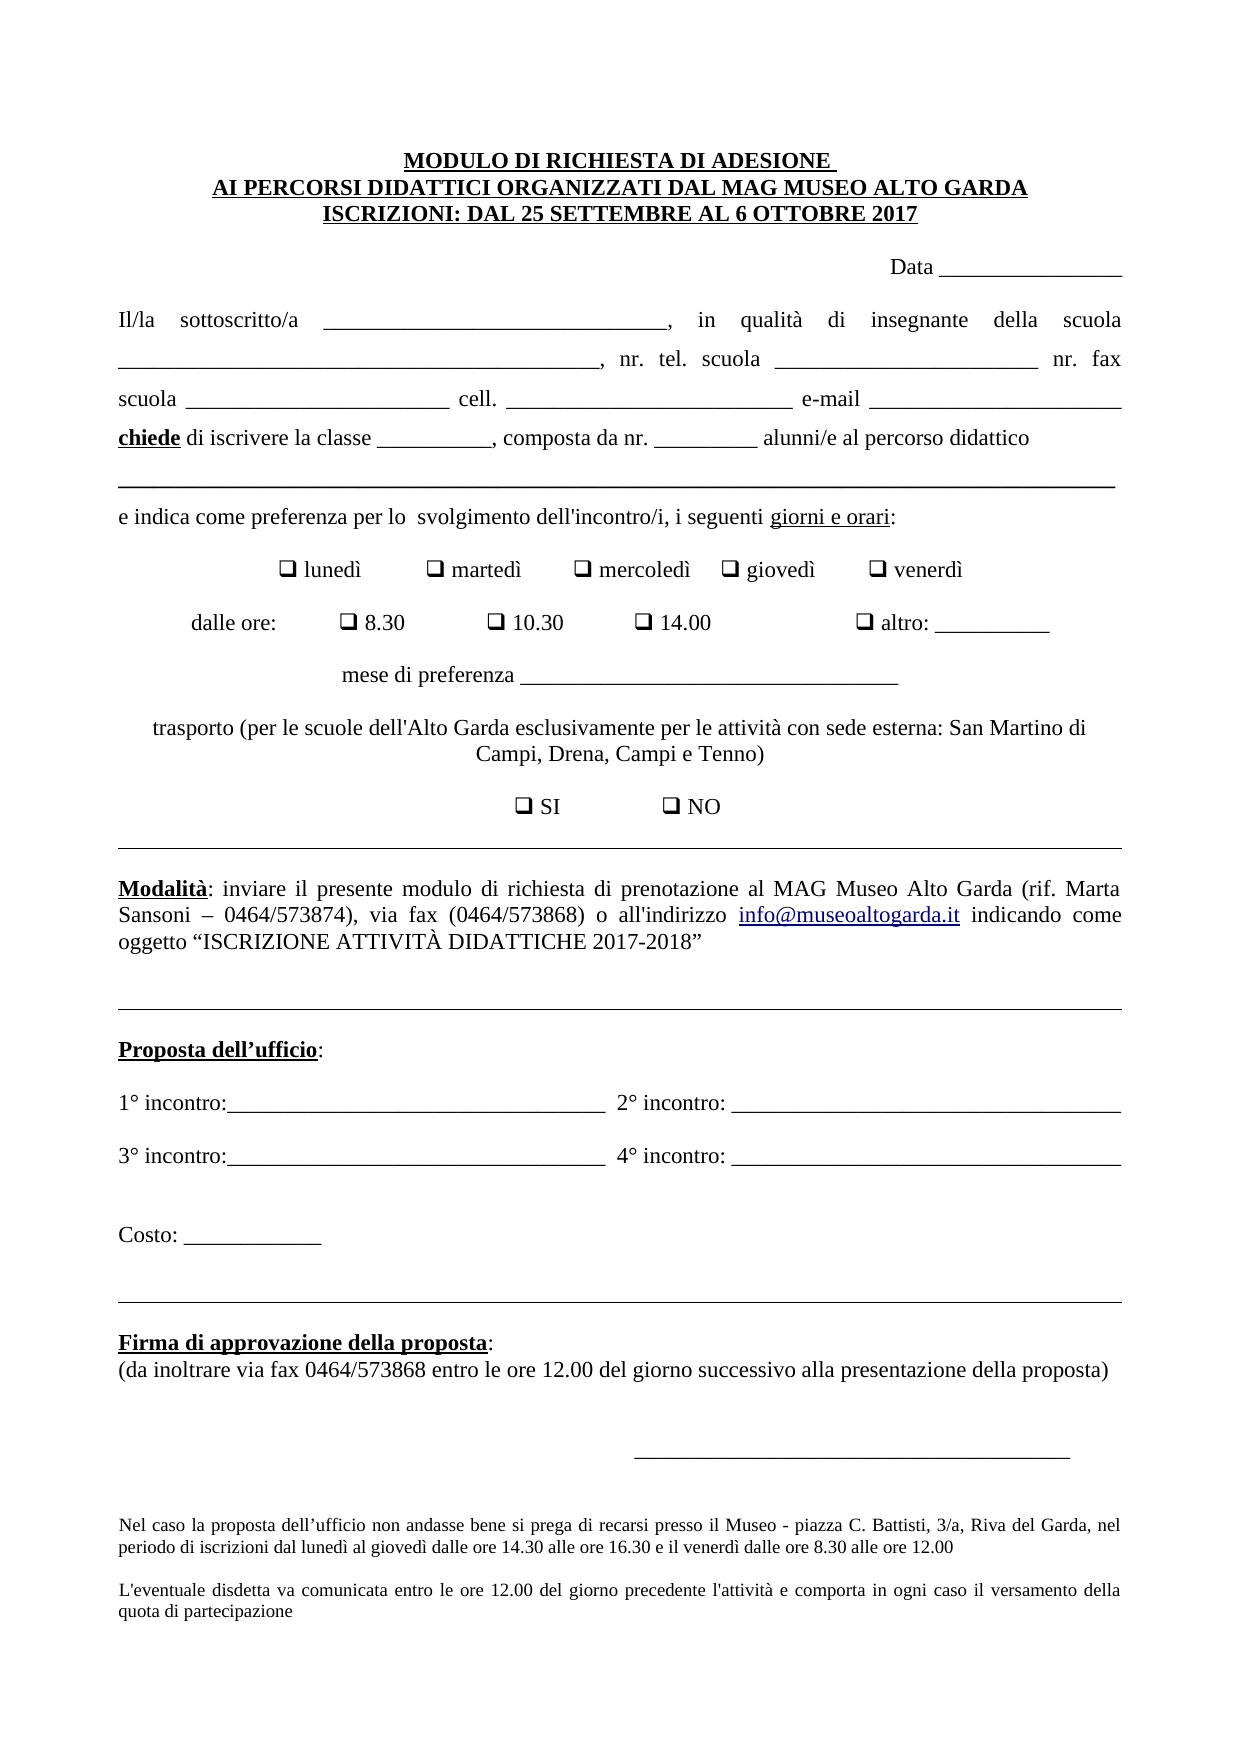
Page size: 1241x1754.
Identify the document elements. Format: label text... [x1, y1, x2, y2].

text L'eventuale disdetta va comunicata entro le ore 12.00 del giorno precedente l'attività e comporta in ogni caso il versamento della quota di partecipazione [118, 1579, 1122, 1622]
text mese di preferenza _________________________________ [118, 661, 1122, 688]
text Modalità: inviare il presente modulo di richiesta di prenotazione al MAG Museo Alto Garda (rif. Marta Sansoni – 0464/573874), via fax (0464/573868) o all'indirizzo info@museoaltogarda.it indicando come oggetto “ISCRIZIONE ATTIVITÀ DIDATTICHE 2017-2018” [118, 875, 1122, 954]
text (da inoltrare via fax 0464/573868 entro le ore 12.00 del giorno successivo alla presentazione della proposta) [118, 1356, 1122, 1382]
text ______________________________________ [561, 1435, 1122, 1461]
text  lunedì  martedì  mercoledì  giovedì  venerdì [118, 556, 1122, 582]
text 3° incontro:_________________________________ 4° incontro: __________________________________ [118, 1142, 1122, 1168]
text Costo: ____________ [118, 1221, 1122, 1247]
text dalle ore:  8.30  10.30  14.00  altro: __________ [118, 608, 1122, 635]
text AI PERCORSI DIDATTICI ORGANIZZATI DAL MAG MUSEO ALTO GARDA [118, 174, 1122, 200]
text Nel caso la proposta dell’ufficio non andasse bene si prega di recarsi presso il Museo - piazza C. Battisti, 3/a, Riva del Garda, nel periodo di iscrizioni dal lunedì al giovedì dalle ore 14.30 alle ore 16.30 e il venerdì dalle ore 8.30 alle ore 12.00 [118, 1514, 1122, 1557]
text _______________________________________________________________________________________ [118, 464, 1122, 490]
subtitle Data ________________ [118, 253, 1122, 279]
text Firma di approvazione della proposta: [118, 1329, 1122, 1356]
text Il/la sottoscritto/a ______________________________, in qualità di insegnante della scuola __________________________________________, nr. tel. scuola _______________________ nr. fax scuola _______________________ cell. _________________________ e-mail ______________________ chiede di iscrivere la classe __________, composta da nr. _________ alunni/e al percorso didattico [118, 306, 1122, 451]
text 1° incontro:_________________________________ 2° incontro: __________________________________ [118, 1089, 1122, 1116]
text  SI  NO [118, 793, 1122, 819]
text MODULO DI RICHIESTA DI ADESIONE [118, 148, 1122, 174]
text ISCRIZIONI: DAL 25 SETTEMBRE AL 6 OTTOBRE 2017 [118, 200, 1122, 227]
text trasporto (per le scuole dell'Alto Garda esclusivamente per le attività con sede esterna: San Martino di Campi, Drena, Campi e Tenno) [118, 714, 1122, 767]
text e indica come preferenza per lo svolgimento dell'incontro/i, i seguenti giorni e orari: [118, 503, 1122, 529]
text Proposta dell’ufficio: [118, 1036, 1122, 1063]
